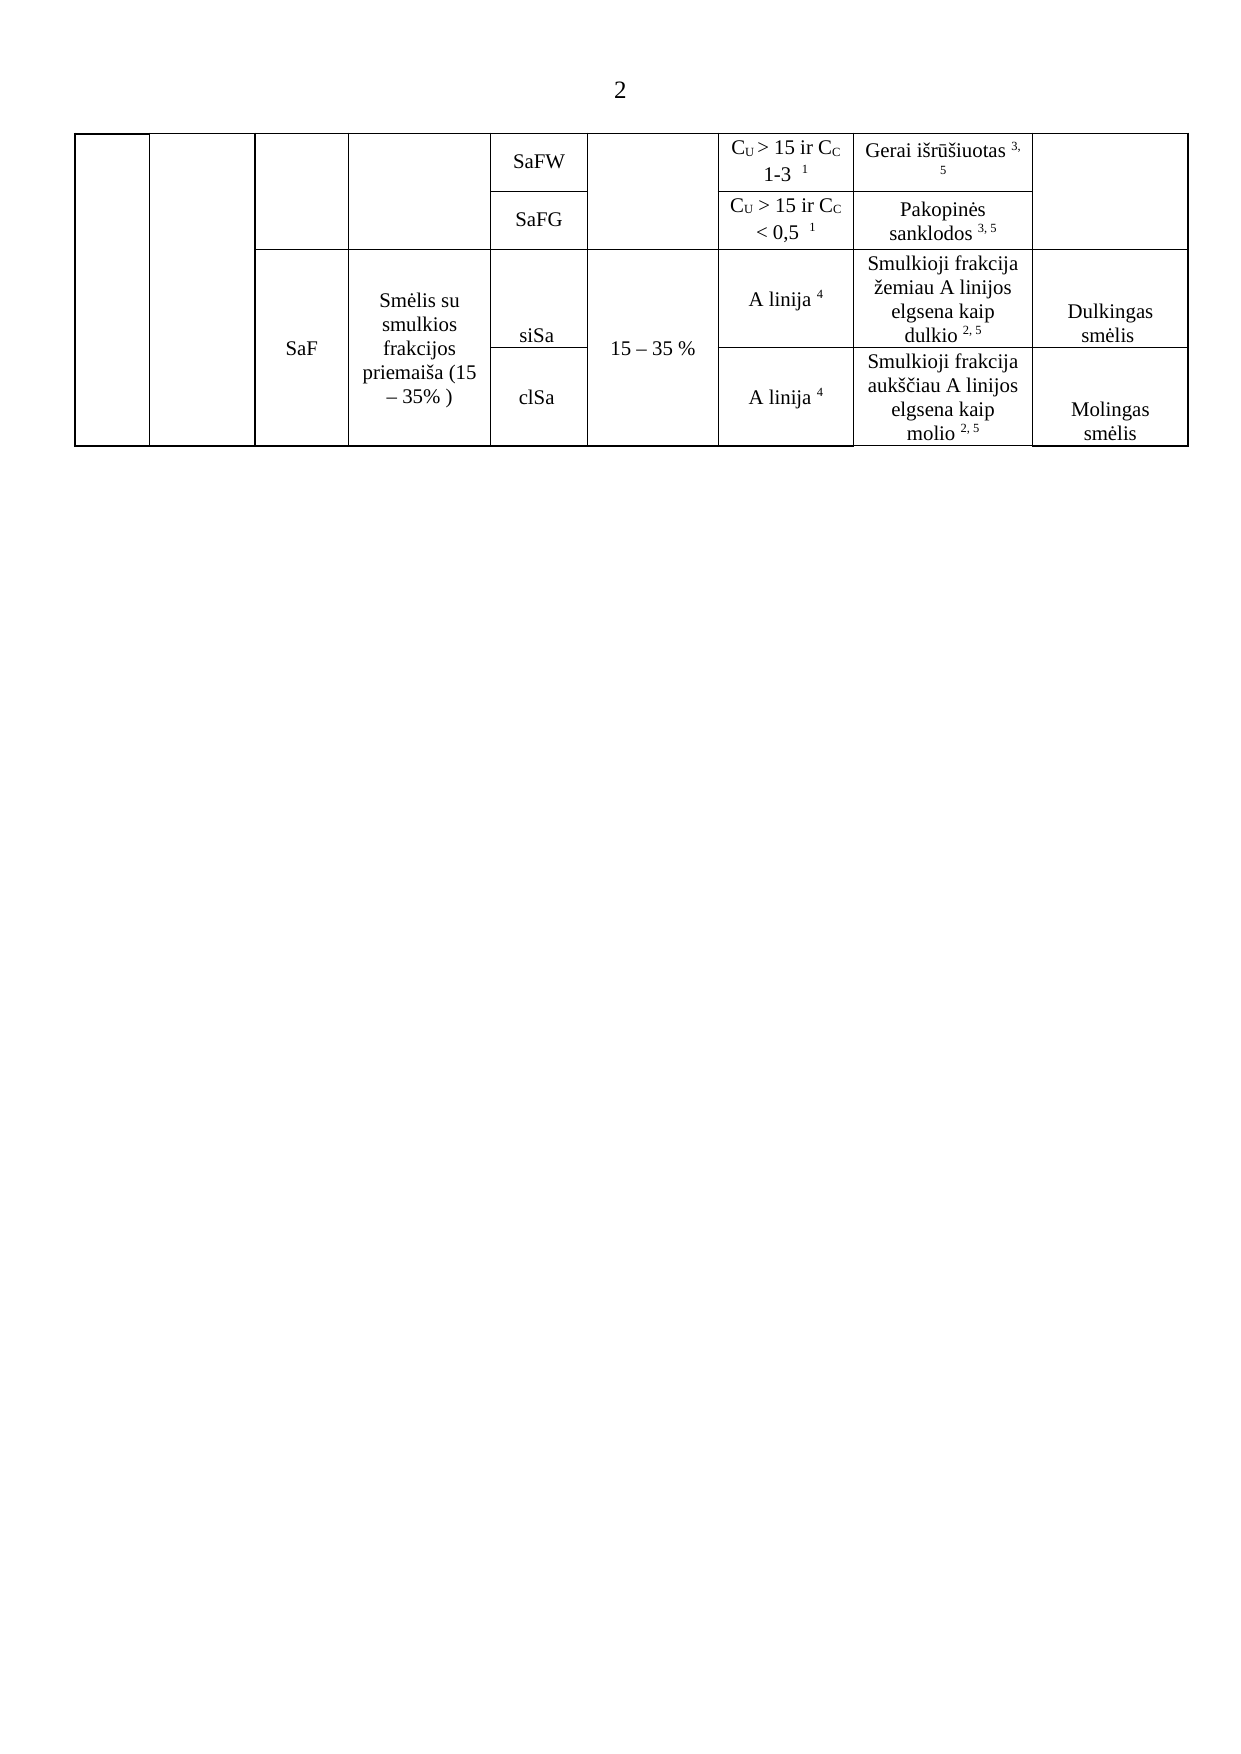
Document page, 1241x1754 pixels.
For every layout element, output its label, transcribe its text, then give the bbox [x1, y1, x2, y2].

table_cell SaFW [491, 134, 587, 191]
table_cell Dulkingas smėlis [1033, 250, 1187, 347]
table_cell [76, 135, 149, 445]
table_cell Smulkioji frakcija aukščiau A linijos elgsena kaip molio 2, 5 [854, 348, 1032, 445]
table_cell 15 – 35 % [588, 250, 718, 445]
table_cell CU > 15 ir CC < 0,5 1 [719, 192, 853, 248]
table_cell [588, 134, 718, 248]
table_cell Smulkioji frakcija žemiau A linijos elgsena kaip dulkio 2, 5 [854, 250, 1032, 347]
table_cell [1033, 134, 1187, 248]
table_cell clSa [491, 348, 587, 445]
table_cell [256, 134, 348, 248]
table_cell SaF [256, 250, 348, 445]
table_cell A linija 4 [719, 348, 853, 445]
table_cell [150, 134, 254, 445]
table_cell [349, 134, 490, 248]
table_cell CU > 15 ir CC 1-3 1 [719, 134, 853, 191]
table_cell SaFG [491, 192, 587, 248]
table_cell siSa [491, 250, 587, 347]
table_cell Smėlis su smulkios frakcijos priemaiša (15 – 35% ) [349, 250, 490, 445]
table_cell A linija 4 [719, 250, 853, 347]
table_cell Pakopinės sanklodos 3, 5 [854, 192, 1032, 248]
table_cell Molingas smėlis [1033, 348, 1187, 445]
table_cell Gerai išrūšiuotas 3, 5 [854, 134, 1032, 191]
